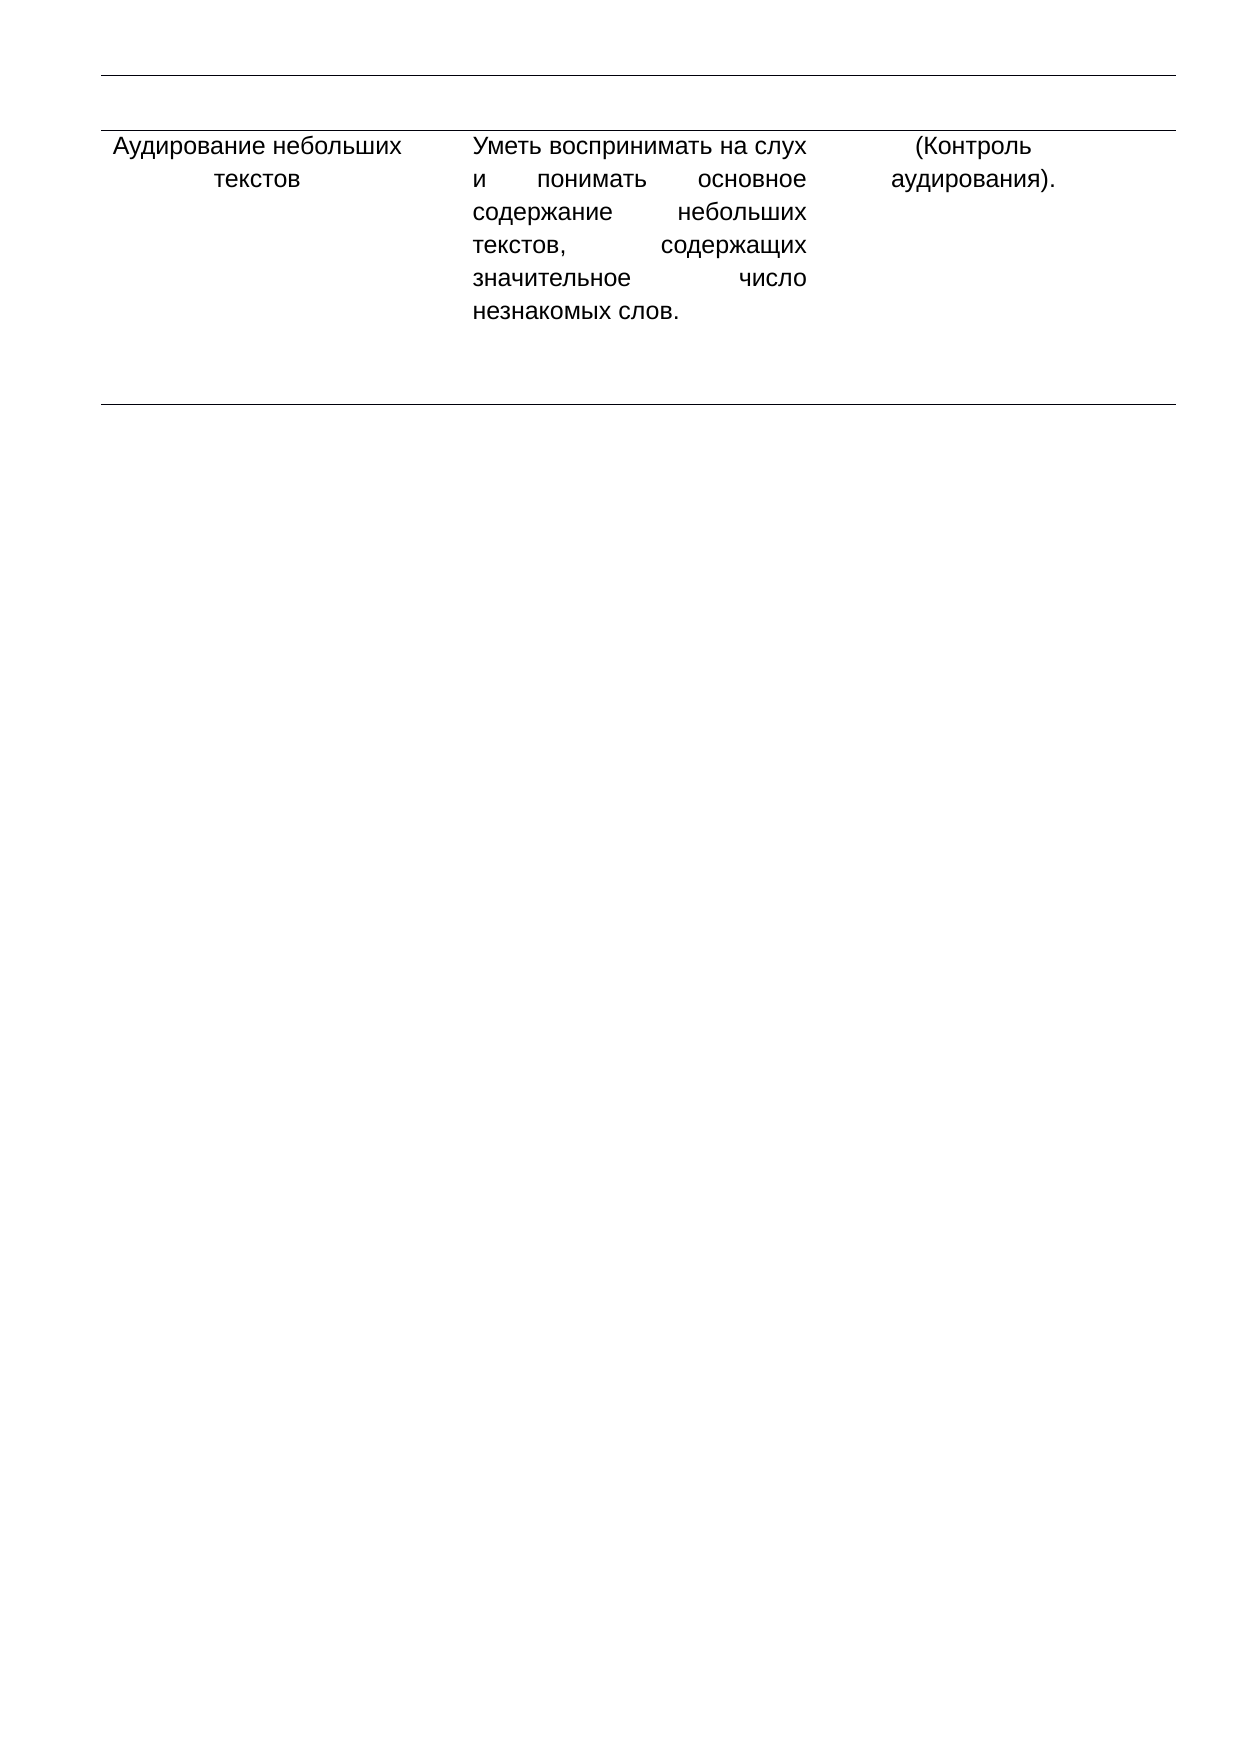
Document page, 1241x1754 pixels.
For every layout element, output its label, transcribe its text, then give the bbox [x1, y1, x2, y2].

table_cell Аудирование небольших текстов [101, 131, 461, 404]
table_cell Уметь воспринимать на слух и понимать основное содержание небольших текстов, содержащих значительное число незнакомых слов. [461, 131, 818, 404]
table_cell [818, 76, 1176, 130]
table_cell [461, 76, 818, 130]
table_cell [101, 76, 461, 130]
table_cell (Контроль аудирования). [818, 131, 1176, 404]
